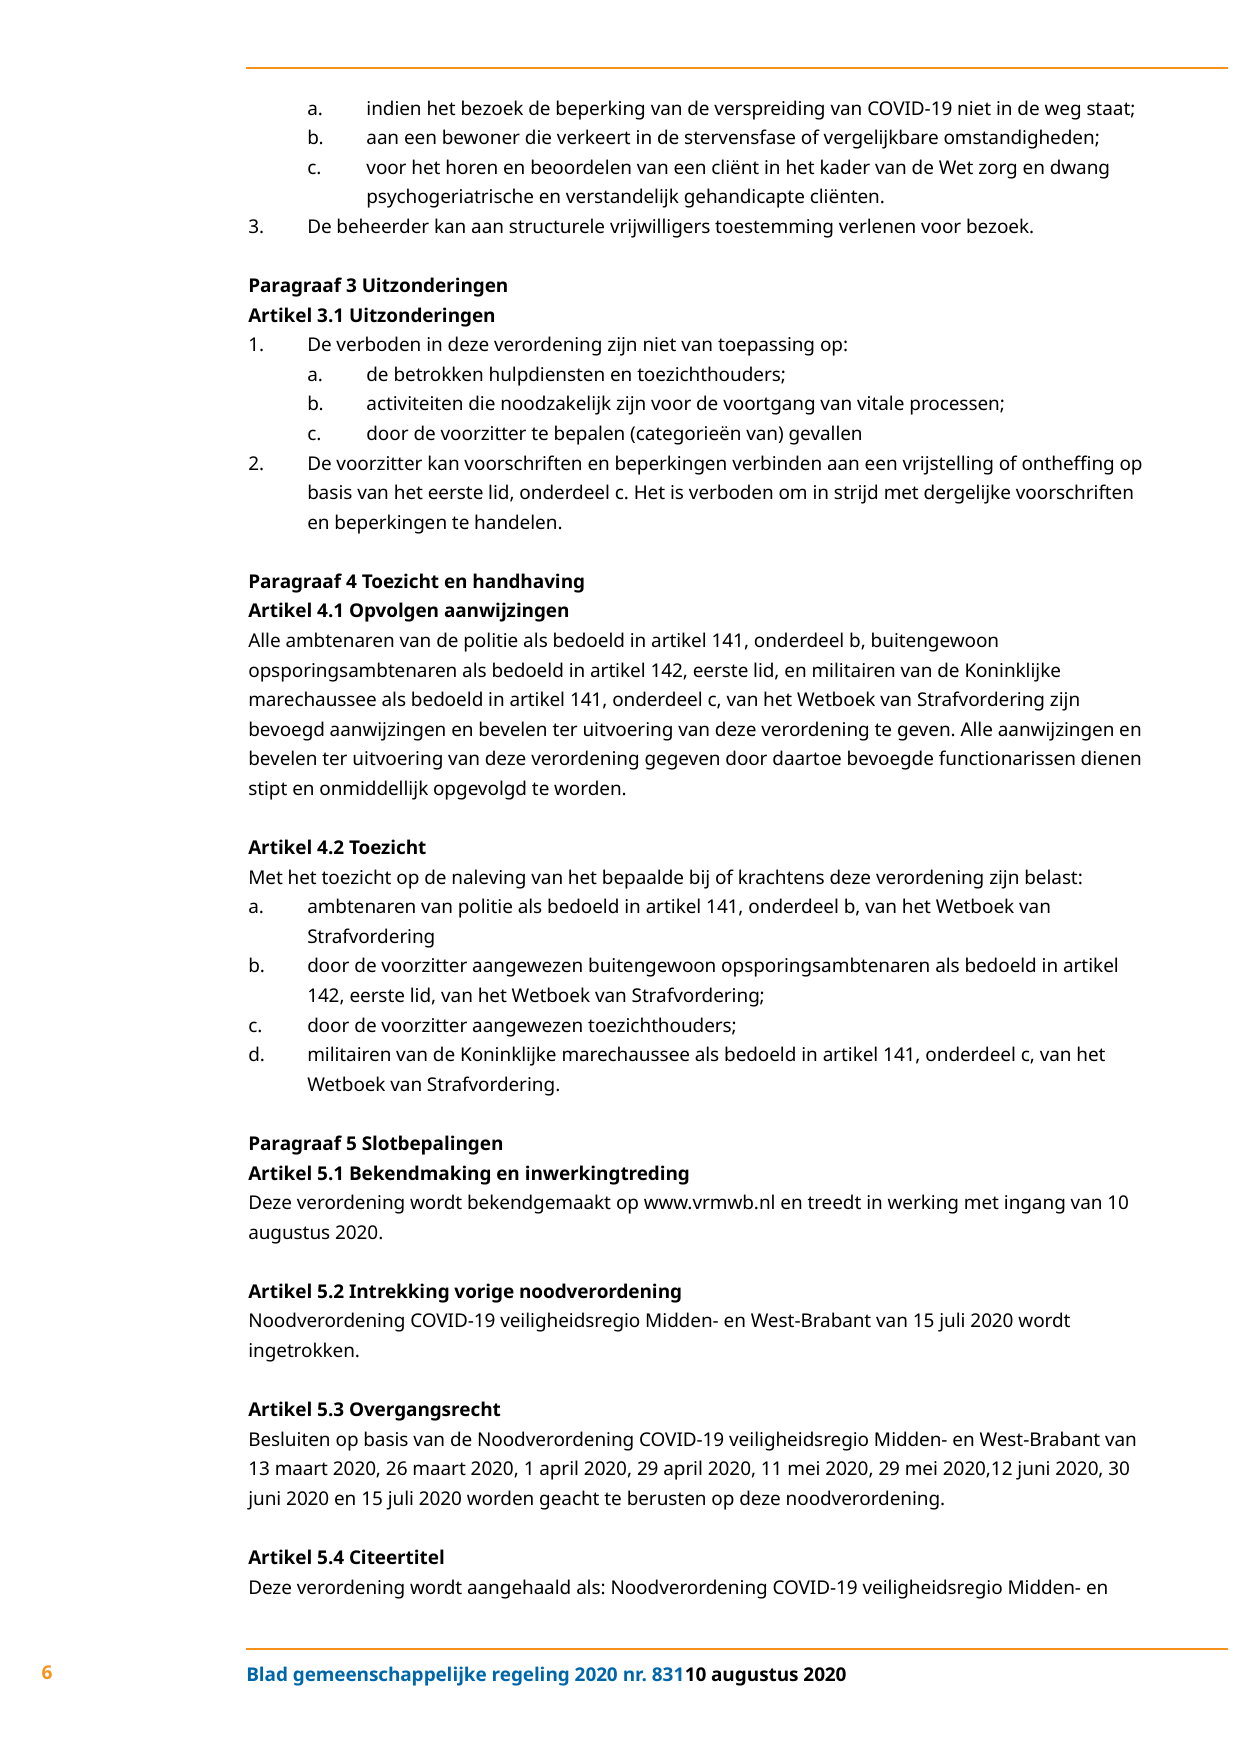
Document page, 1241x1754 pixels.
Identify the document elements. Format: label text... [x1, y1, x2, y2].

list De beheerder kan aan structurele vrijwilligers toestemming verlenen voor bezoek. [248, 213, 1152, 239]
text Paragraaf 5 Slotbepalingen [248, 1130, 1152, 1156]
list aan een bewoner die verkeert in de stervensfase of vergelijkbare omstandigheden; [307, 124, 1152, 150]
text Artikel 4.1 Opvolgen aanwijzingen [248, 598, 1152, 623]
text Noodverordening COVID-19 veiligheidsregio Midden- en West-Brabant van 15 juli 2020 wordt ingetrokken. [248, 1308, 1152, 1363]
text Artikel 5.2 Intrekking vorige noodverordening [248, 1278, 1152, 1304]
text Artikel 5.4 Citeertitel [248, 1544, 1152, 1570]
text Paragraaf 4 Toezicht en handhaving [248, 568, 1152, 594]
list militairen van de Koninklijke marechaussee als bedoeld in artikel 141, onderdeel c, van het Wetboek van Strafvordering. [248, 1041, 1152, 1097]
list De voorzitter kan voorschriften en beperkingen verbinden aan een vrijstelling of ontheffing op basis van het eerste lid, onderdeel c. Het is verboden om in strijd met dergelijke voorschriften en beperkingen te handelen. [248, 450, 1152, 535]
list voor het horen en beoordelen van een cliënt in het kader van de Wet zorg en dwang psychogeriatrische en verstandelijk gehandicapte cliënten. [307, 154, 1152, 209]
list door de voorzitter te bepalen (categorieën van) gevallen [307, 420, 1152, 446]
text Deze verordening wordt bekendgemaakt op www.vrmwb.nl en treedt in werking met ingang van 10 augustus 2020. [248, 1189, 1152, 1245]
list door de voorzitter aangewezen toezichthouders; [248, 1012, 1152, 1038]
text Artikel 4.2 Toezicht [248, 834, 1152, 860]
text Artikel 5.3 Overgangsrecht [248, 1396, 1152, 1422]
list de betrokken hulpdiensten en toezichthouders; [307, 361, 1152, 387]
text Paragraaf 3 Uitzonderingen [248, 272, 1152, 298]
picture [41, 47, 231, 172]
list indien het bezoek de beperking van de verspreiding van COVID-19 niet in de weg staat; [307, 95, 1152, 121]
text Besluiten op basis van de Noodverordening COVID-19 veiligheidsregio Midden- en West-Brabant van 13 maart 2020, 26 maart 2020, 1 april 2020, 29 april 2020, 11 mei 2020, 29 mei 2020,12 juni 2020, 30 juni 2020 en 15 juli 2020 worden geacht te berusten op deze noodverordening. [248, 1426, 1152, 1511]
text Artikel 5.1 Bekendmaking en inwerkingtreding [248, 1160, 1152, 1186]
text Deze verordening wordt aangehaald als: Noodverordening COVID-19 veiligheidsregio Midden- en [248, 1574, 1152, 1600]
list De verboden in deze verordening zijn niet van toepassing op: [248, 331, 1152, 357]
list ambtenaren van politie als bedoeld in artikel 141, onderdeel b, van het Wetboek van Strafvordering [248, 893, 1152, 949]
list activiteiten die noodzakelijk zijn voor de voortgang van vitale processen; [307, 391, 1152, 416]
text Met het toezicht op de naleving van het bepaalde bij of krachtens deze verordening zijn belast: [248, 864, 1152, 890]
text Alle ambtenaren van de politie als bedoeld in artikel 141, onderdeel b, buitengewoon opsporingsambtenaren als bedoeld in artikel 142, eerste lid, en militairen van de Koninklijke marechaussee als bedoeld in artikel 141, onderdeel c, van het Wetboek van Strafvordering zijn bevoegd aanwijzingen en bevelen ter uitvoering van deze verordening te geven. Alle aanwijzingen en bevelen ter uitvoering van deze verordening gegeven door daartoe bevoegde functionarissen dienen stipt en onmiddellijk opgevolgd te worden. [248, 627, 1152, 801]
text Artikel 3.1 Uitzonderingen [248, 302, 1152, 328]
list door de voorzitter aangewezen buitengewoon opsporingsambtenaren als bedoeld in artikel 142, eerste lid, van het Wetboek van Strafvordering; [248, 953, 1152, 1008]
